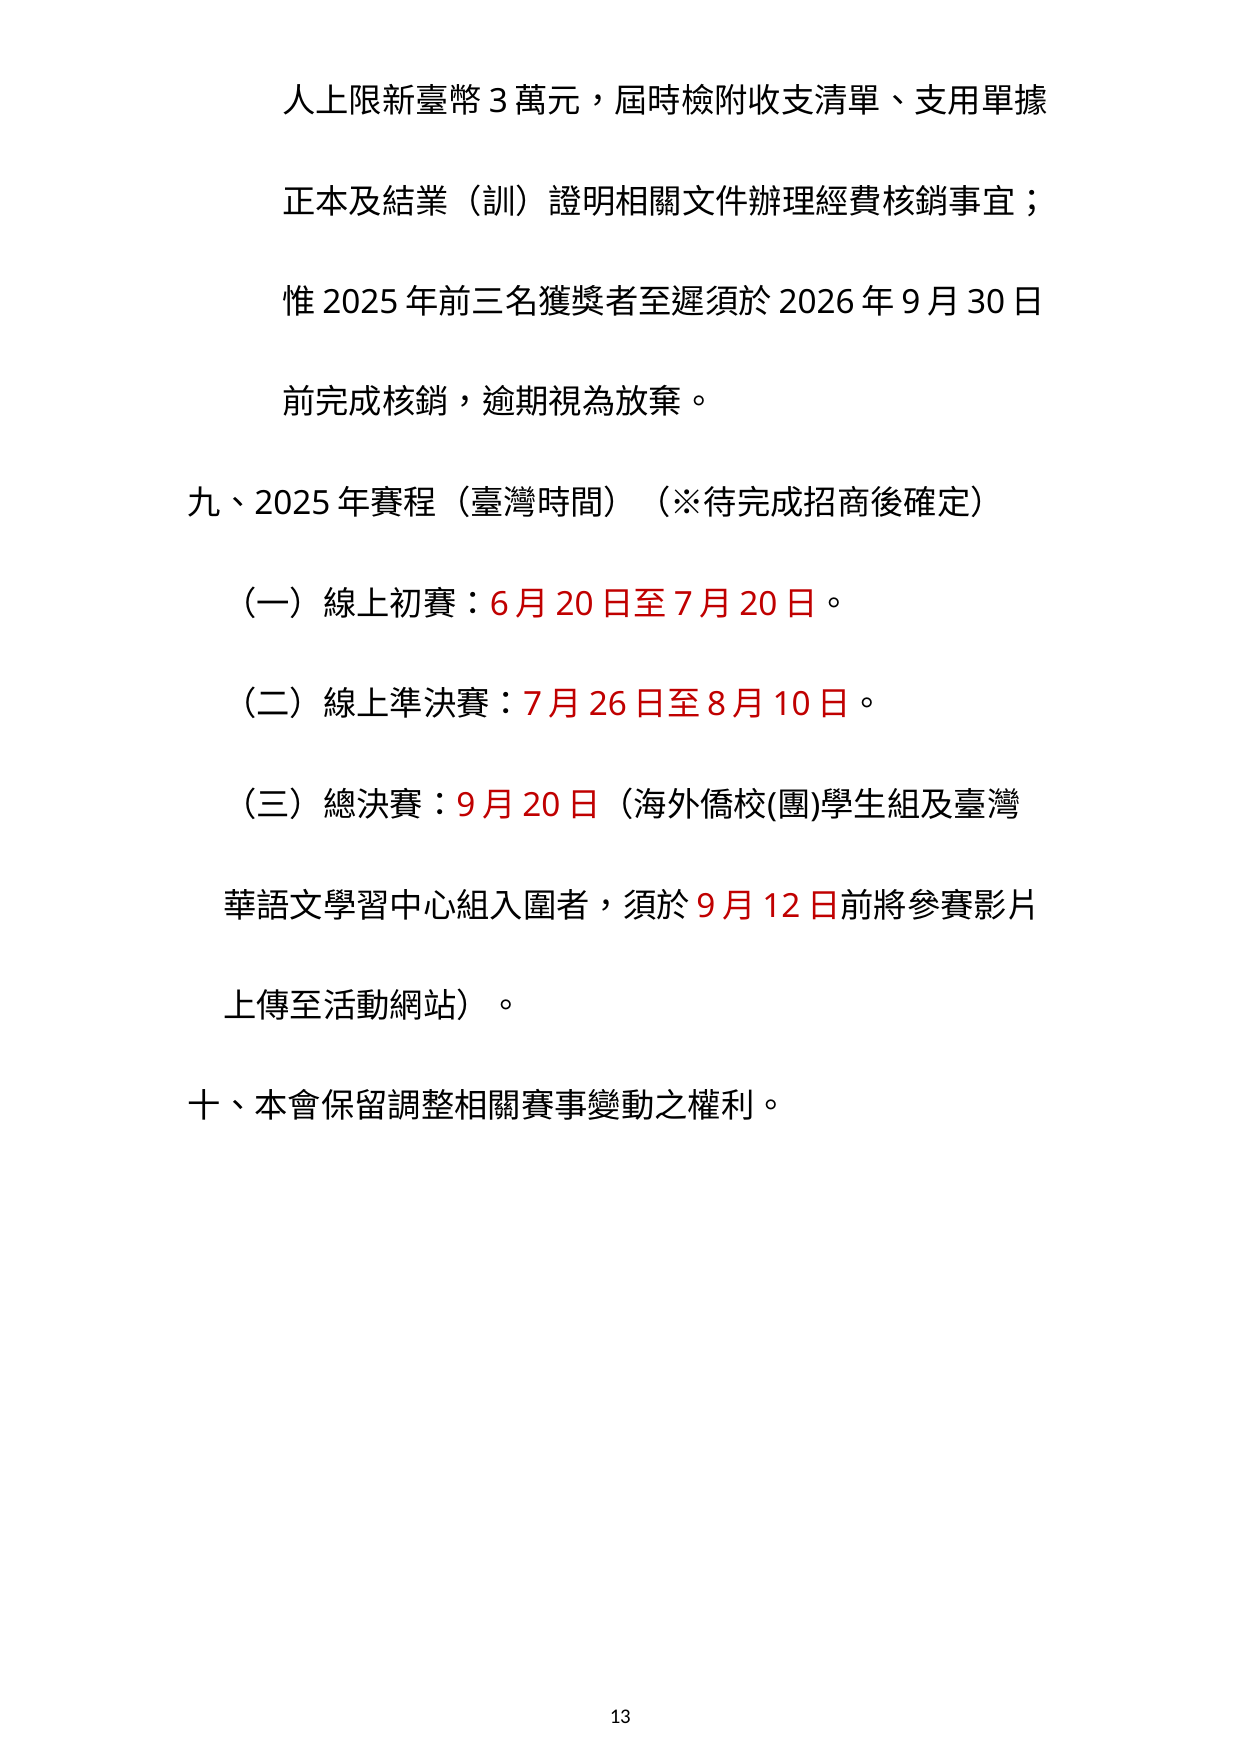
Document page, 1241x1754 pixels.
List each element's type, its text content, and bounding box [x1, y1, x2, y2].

text （三）總決賽：9月20日（海外僑校(團)學生組及臺灣華語文學習中心組入圍者，須於9月12日前將參賽影片上傳至活動網站）。 [223, 778, 1053, 1027]
list 人上限新臺幣3萬元，屆時檢附收支清單、支用單據正本及結業（訓）證明相關文件辦理經費核銷事宜；惟2025年前三名獲獎者至遲須於2026年9月30日前完成核銷，逾期視為放棄。 [282, 74, 1053, 423]
list 九、2025年賽程（臺灣時間）（※待完成招商後確定） [187, 476, 1053, 524]
text （一）線上初賽：6月20日至7月20日。 [223, 576, 1053, 625]
text （二）線上準決賽：7月26日至8月10日。 [223, 677, 1053, 726]
text 十、本會保留調整相關賽事變動之權利。 [187, 1079, 1053, 1127]
